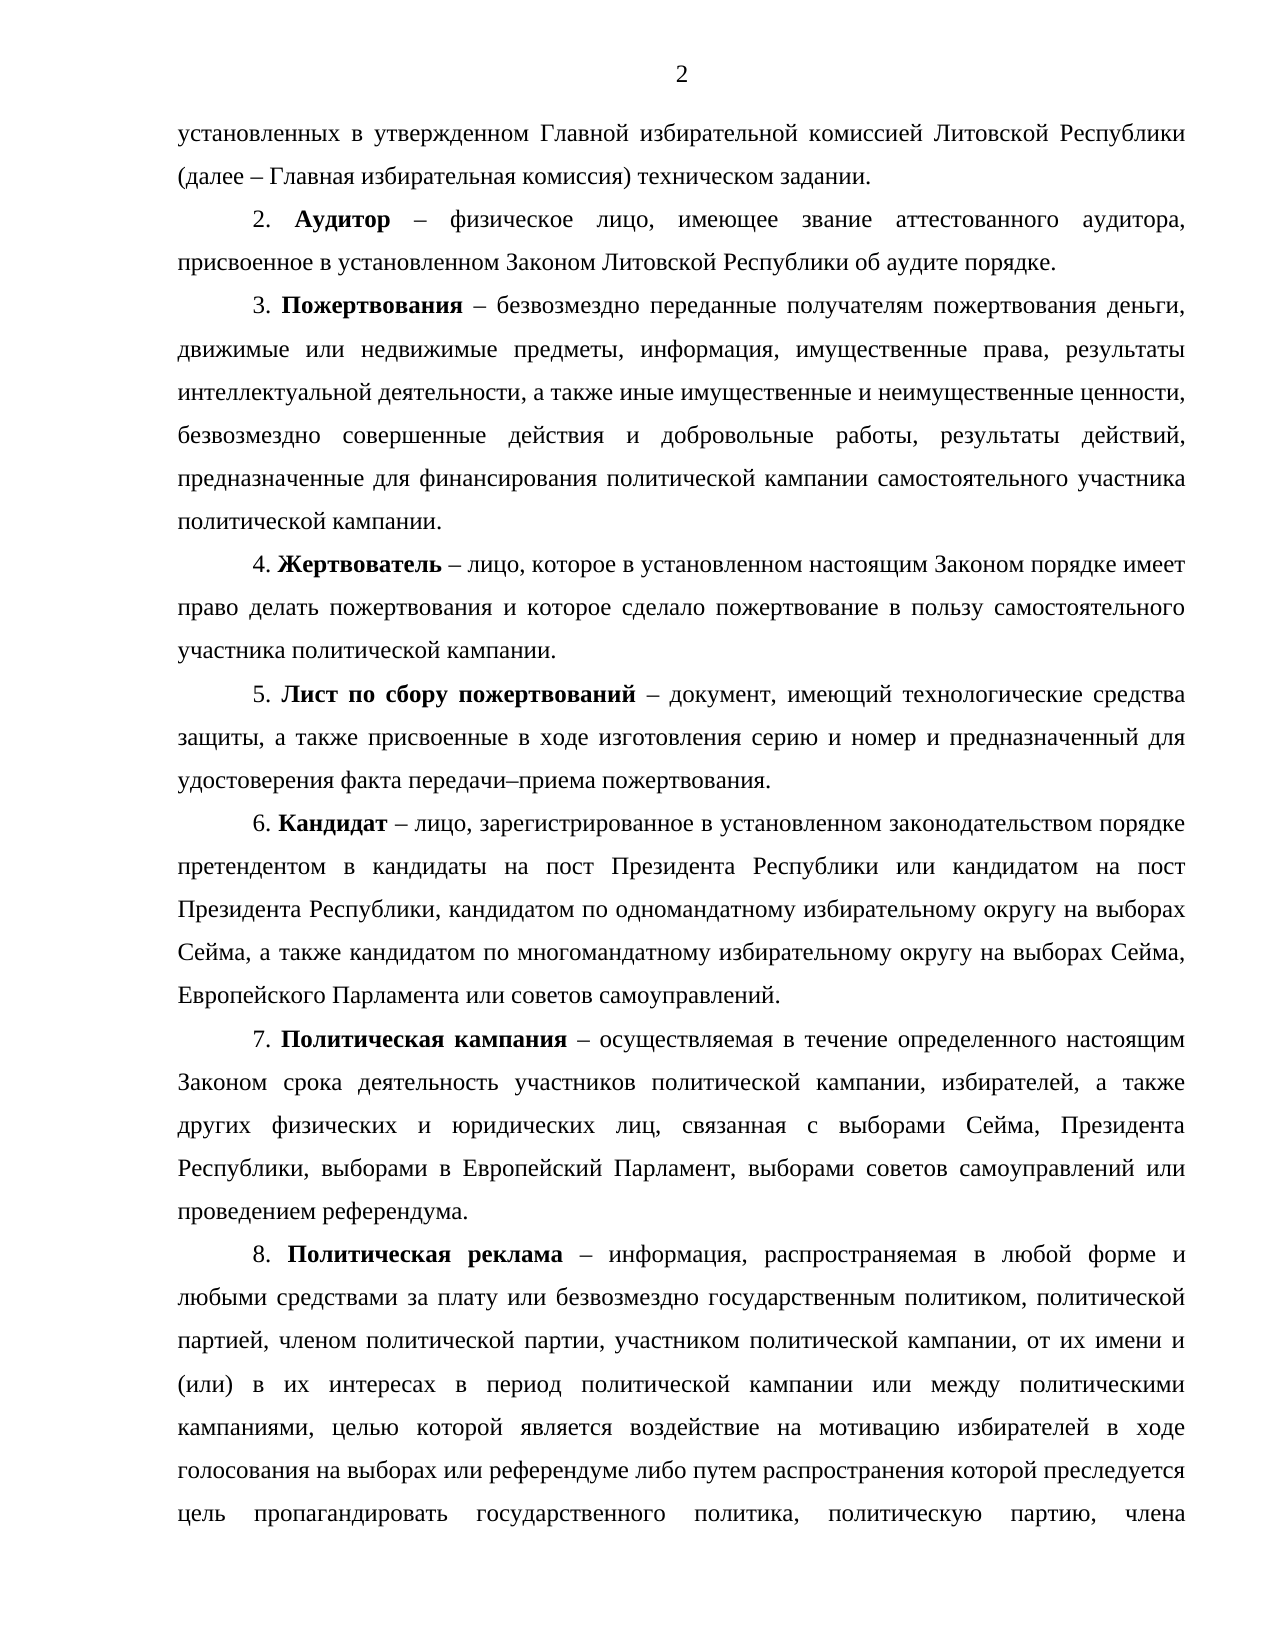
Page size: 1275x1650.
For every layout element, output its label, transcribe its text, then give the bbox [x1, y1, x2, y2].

text установленных в утвержденном Главной избирательной комиссией Литовской Республики (далее – Главная избирательная комиссия) техническом задании. [177, 118, 1186, 190]
text 5. Лист по сбору пожертвований – документ, имеющий технологические средства защиты, а также присвоенные в ходе изготовления серию и номер и предназначенный для удостоверения факта передачи–приема пожертвования. [177, 679, 1186, 794]
text 8. Политическая реклама – информация, распространяемая в любой форме и любыми средствами за плату или безвозмездно государственным политиком, политической партией, членом политической партии, участником политической кампании, от их имени и (или) в их интересах в период политической кампании или между политическими кампаниями, целью которой является воздействие на мотивацию избирателей в ходе голосования на выборах или референдуме либо путем распространения которой преследуется цель пропагандировать государственного политика, политическую партию, члена [177, 1239, 1186, 1527]
text 7. Политическая кампания – осуществляемая в течение определенного настоящим Законом срока деятельность участников политической кампании, избирателей, а также других физических и юридических лиц, связанная с выборами Сейма, Президента Республики, выборами в Европейский Парламент, выборами советов самоуправлений или проведением референдума. [177, 1024, 1186, 1225]
text 4. Жертвователь – лицо, которое в установленном настоящим Законом порядке имеет право делать пожертвования и которое сделало пожертвование в пользу самостоятельного участника политической кампании. [177, 549, 1186, 664]
text 2. Аудитор – физическое лицо, имеющее звание аттестованного аудитора, присвоенное в установленном Законом Литовской Республики об аудите порядке. [177, 204, 1186, 276]
text 6. Кандидат – лицо, зарегистрированное в установленном законодательством порядке претендентом в кандидаты на пост Президента Республики или кандидатом на пост Президента Республики, кандидатом по одномандатному избирательному округу на выборах Сейма, а также кандидатом по многомандатному избирательному округу на выборах Сейма, Европейского Парламента или советов самоуправлений. [177, 808, 1186, 1009]
text 3. Пожертвования – безвозмездно переданные получателям пожертвования деньги, движимые или недвижимые предметы, информация, имущественные права, результаты интеллектуальной деятельности, а также иные имущественные и неимущественные ценности, безвозмездно совершенные действия и добровольные работы, результаты действий, предназначенные для финансирования политической кампании самостоятельного участника политической кампании. [177, 291, 1186, 535]
